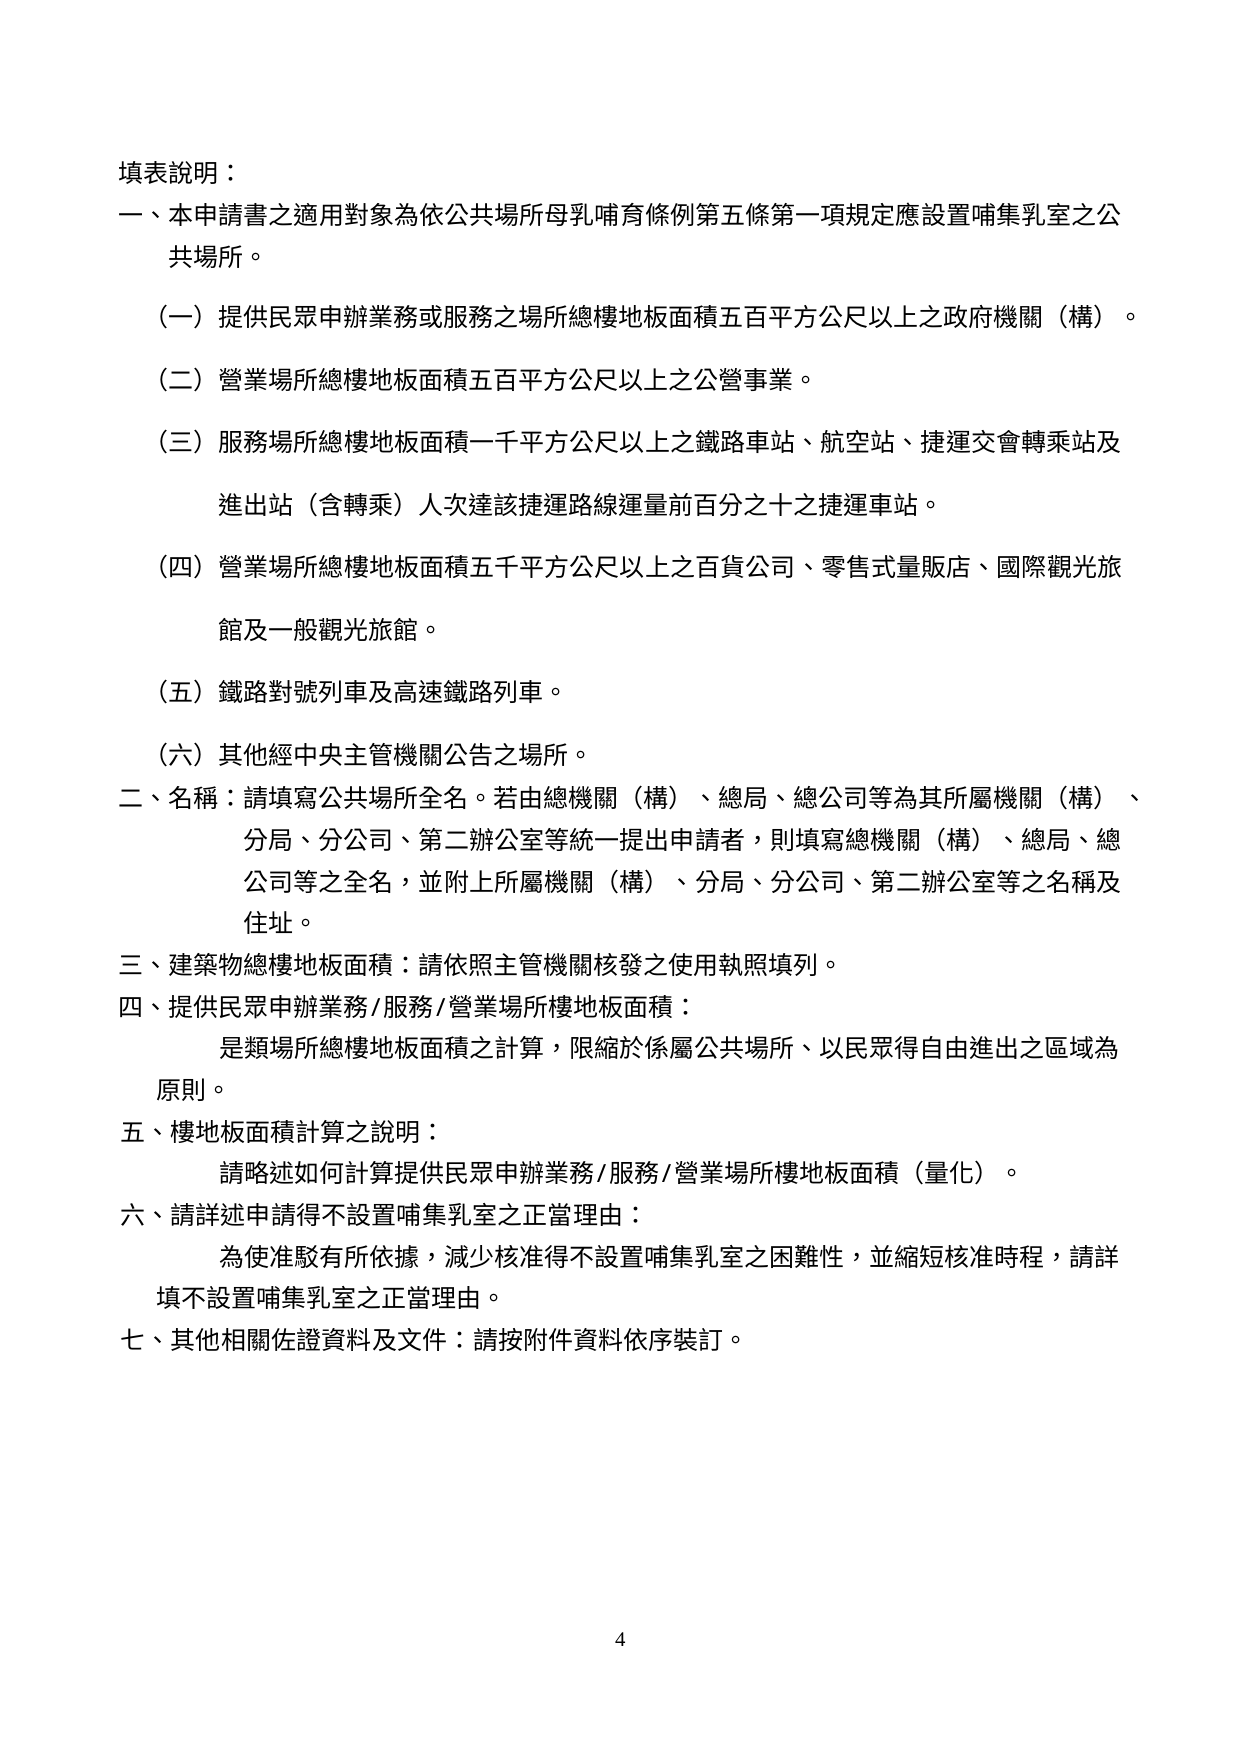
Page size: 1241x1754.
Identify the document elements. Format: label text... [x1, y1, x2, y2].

text （三）服務場所總樓地板面積一千平方公尺以上之鐵路車站、航空站、捷運交會轉乘站及進出站（含轉乘）人次達該捷運路線運量前百分之十之捷運車站。 [143, 399, 1122, 524]
text 為使准駁有所依據，減少核准得不設置哺集乳室之困難性，並縮短核准時程，請詳填不設置哺集乳室之正當理由。 [156, 1233, 1122, 1316]
text （二）營業場所總樓地板面積五百平方公尺以上之公營事業。 [118, 337, 1122, 399]
text 一、本申請書之適用對象為依公共場所母乳哺育條例第五條第一項規定應設置哺集乳室之公共場所。 [118, 191, 1122, 274]
text （一）提供民眾申辦業務或服務之場所總樓地板面積五百平方公尺以上之政府機關（構）。 [143, 274, 1122, 337]
text 五、樓地板面積計算之說明： [120, 1108, 1122, 1149]
text 三、建築物總樓地板面積：請依照主管機關核發之使用執照填列。 [118, 941, 1122, 983]
text 填表說明： [118, 149, 1122, 191]
text （六）其他經中央主管機關公告之場所。 [143, 712, 1122, 774]
text 七、其他相關佐證資料及文件：請按附件資料依序裝訂。 [120, 1316, 1122, 1358]
text 請略述如何計算提供民眾申辦業務/服務/營業場所樓地板面積（量化）。 [156, 1149, 1122, 1191]
text 是類場所總樓地板面積之計算，限縮於係屬公共場所、以民眾得自由進出之區域為原則。 [156, 1024, 1122, 1108]
text （四）營業場所總樓地板面積五千平方公尺以上之百貨公司、零售式量販店、國際觀光旅館及一般觀光旅館。 [143, 524, 1122, 649]
text 二、名稱：請填寫公共場所全名。若由總機關（構）、總局、總公司等為其所屬機關（構）、分局、分公司、第二辦公室等統一提出申請者，則填寫總機關（構）、總局、總公司等之全名，並附上所屬機關（構）、分局、分公司、第二辦公室等之名稱及住址。 [118, 774, 1122, 941]
text 四、提供民眾申辦業務/服務/營業場所樓地板面積： [118, 983, 1122, 1024]
text 六、請詳述申請得不設置哺集乳室之正當理由： [120, 1191, 1122, 1233]
text （五）鐵路對號列車及高速鐵路列車。 [143, 649, 1122, 712]
